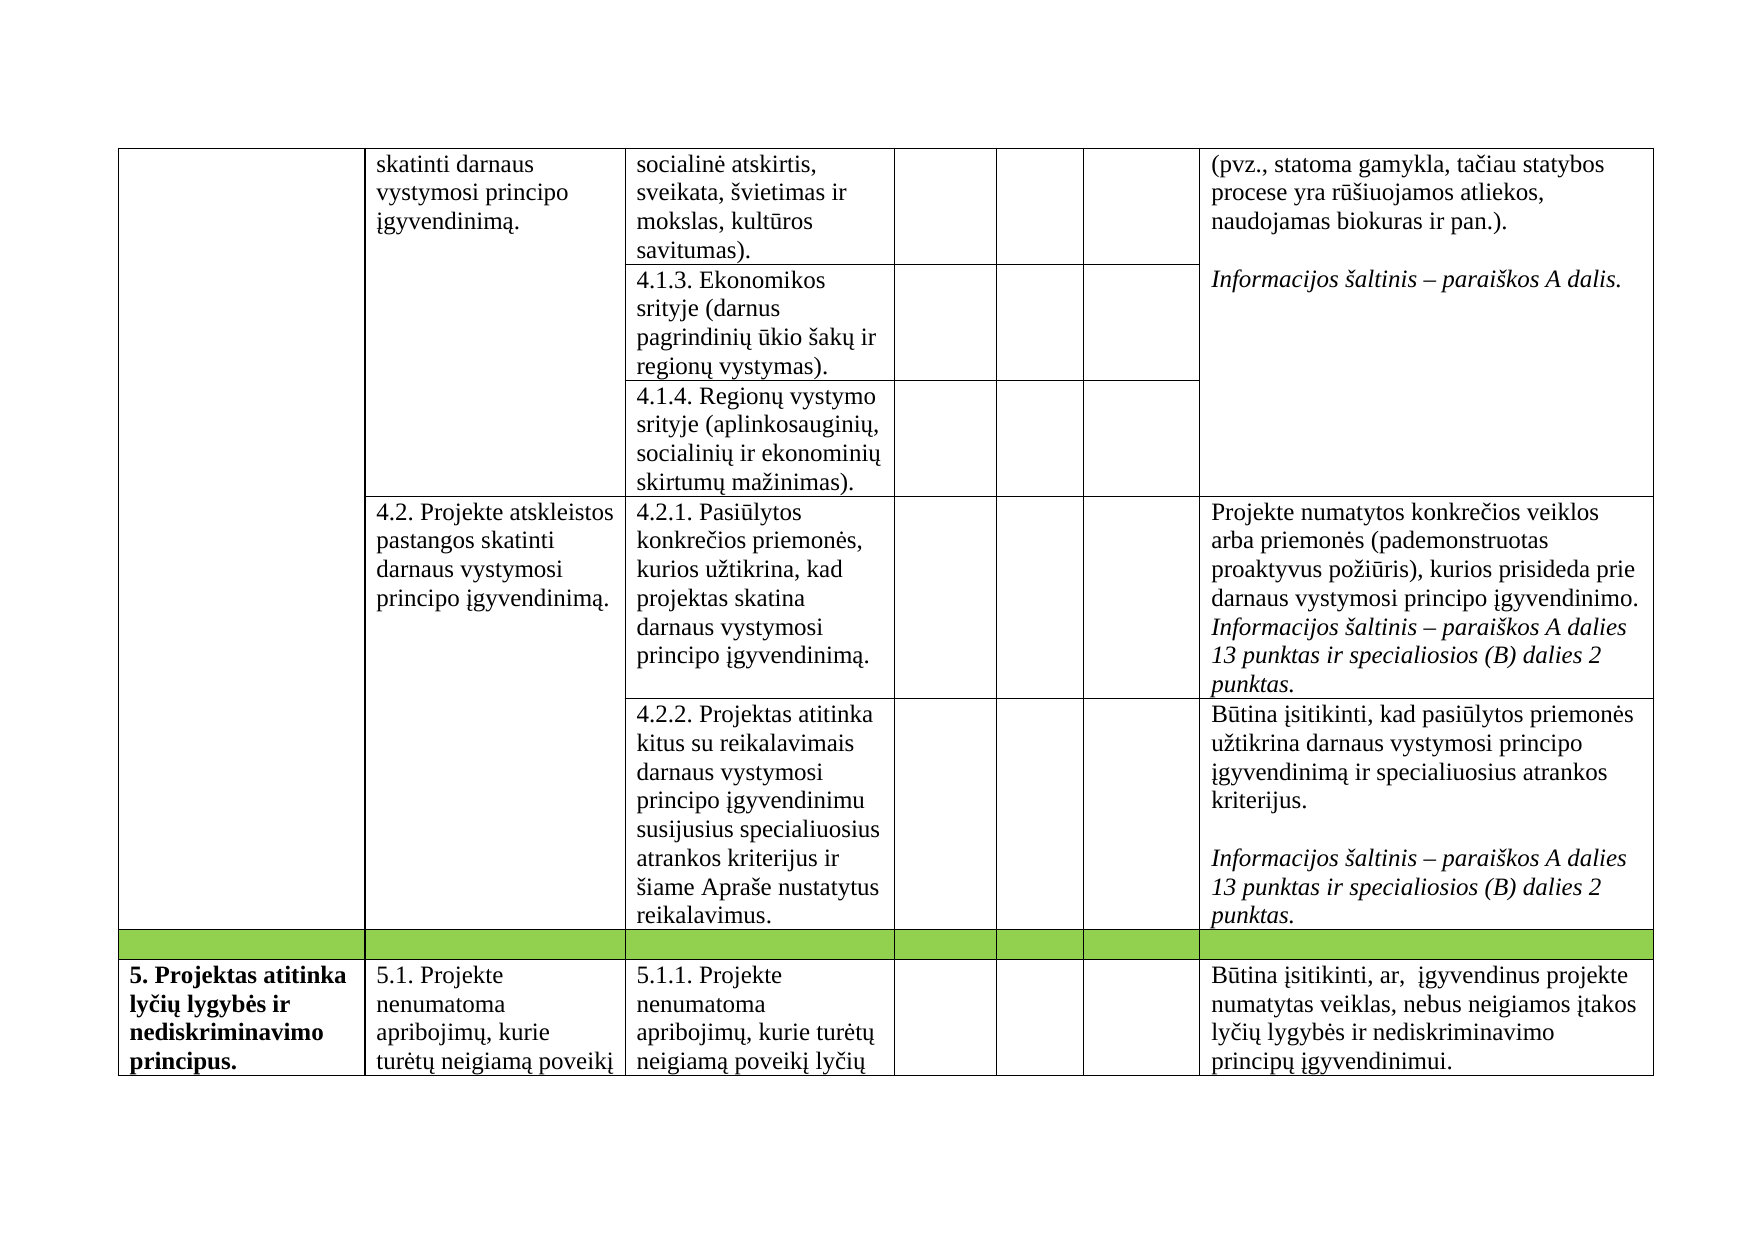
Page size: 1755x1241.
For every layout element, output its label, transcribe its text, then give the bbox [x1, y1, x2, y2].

table_cell socialinė atskirtis, sveikata, švietimas ir mokslas, kultūros savitumas). [626, 149, 894, 264]
table_cell [997, 960, 1083, 1075]
table_cell [1200, 930, 1653, 959]
table_cell [895, 381, 996, 496]
table_cell [997, 265, 1083, 380]
table_cell [1084, 381, 1199, 496]
table_cell Būtina įsitikinti, ar, įgyvendinus projekte numatytas veiklas, nebus neigiamos įtakos lyčių lygybės ir nediskriminavimo principų įgyvendinimui. [1200, 960, 1653, 1075]
table_cell [366, 930, 625, 959]
table_cell skatinti darnaus vystymosi principo įgyvendinimą. [366, 149, 625, 496]
table_cell [626, 930, 894, 959]
table_cell [895, 149, 996, 264]
table_cell [1084, 149, 1199, 264]
table_cell 4.2.1. Pasiūlytos konkrečios priemonės, kurios užtikrina, kad projektas skatina darnaus vystymosi principo įgyvendinimą. [626, 497, 894, 698]
table_cell [895, 930, 996, 959]
table_cell [1084, 497, 1199, 698]
table_cell [895, 265, 996, 380]
table_cell [1084, 699, 1199, 929]
table_cell 4.2. Projekte atskleistos pastangos skatinti darnaus vystymosi principo įgyvendinimą. [366, 497, 625, 929]
table_cell [1084, 960, 1199, 1075]
table_cell 4.1.4. Regionų vystymo srityje (aplinkosauginių, socialinių ir ekonominių skirtumų mažinimas). [626, 381, 894, 496]
table_cell [895, 699, 996, 929]
table_cell [1084, 930, 1199, 959]
table_cell Projekte numatytos konkrečios veiklos arba priemonės (pademonstruotas proaktyvus požiūris), kurios prisideda prie darnaus vystymosi principo įgyvendinimo. Informacijos šaltinis – paraiškos A dalies 13 punktas ir specialiosios (B) dalies 2 punktas. [1200, 497, 1653, 698]
table_cell Būtina įsitikinti, kad pasiūlytos priemonės užtikrina darnaus vystymosi principo įgyvendinimą ir specialiuosius atrankos kriterijus. Informacijos šaltinis – paraiškos A dalies 13 punktas ir specialiosios (B) dalies 2 punktas. [1200, 699, 1653, 929]
table_cell [997, 497, 1083, 698]
table_cell [997, 699, 1083, 929]
table_cell 4.2.2. Projektas atitinka kitus su reikalavimais darnaus vystymosi principo įgyvendinimu susijusius specialiuosius atrankos kriterijus ir šiame Apraše nustatytus reikalavimus. [626, 699, 894, 929]
table_cell [997, 149, 1083, 264]
table_cell 4.1.3. Ekonomikos srityje (darnus pagrindinių ūkio šakų ir regionų vystymas). [626, 265, 894, 380]
table_cell [119, 149, 364, 929]
table_cell 5.1. Projekte nenumatoma apribojimų, kurie turėtų neigiamą poveikį [366, 960, 625, 1075]
table_cell [997, 930, 1083, 959]
table_cell [119, 930, 364, 959]
table_cell [895, 497, 996, 698]
table_cell 5. Projektas atitinka lyčių lygybės ir nediskriminavimo principus. [119, 960, 364, 1075]
table_cell [1084, 265, 1199, 380]
table_cell [997, 381, 1083, 496]
table_cell 5.1.1. Projekte nenumatoma apribojimų, kurie turėtų neigiamą poveikį lyčių [626, 960, 894, 1075]
table_cell [895, 960, 996, 1075]
table_cell (pvz., statoma gamykla, tačiau statybos procese yra rūšiuojamos atliekos, naudojamas biokuras ir pan.). Informacijos šaltinis – paraiškos A dalis. [1200, 149, 1653, 496]
